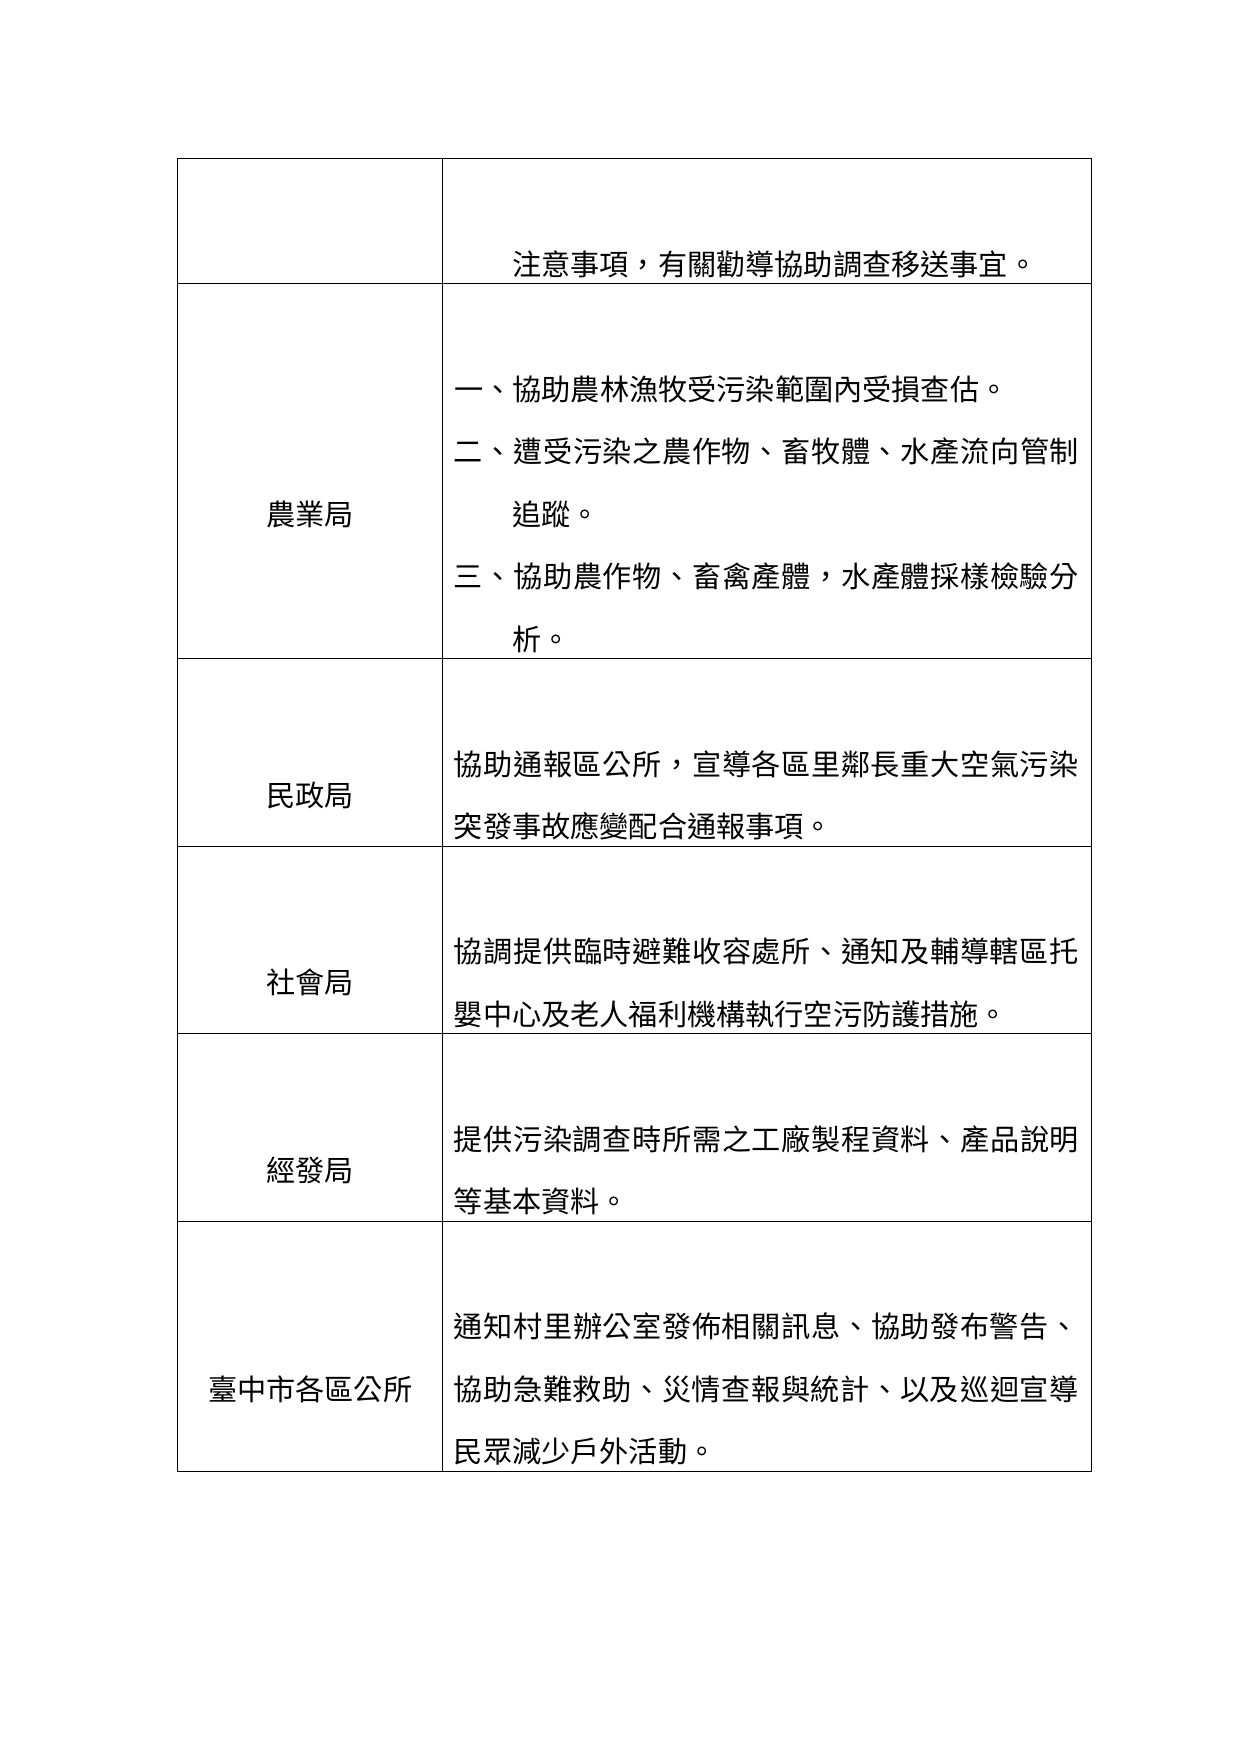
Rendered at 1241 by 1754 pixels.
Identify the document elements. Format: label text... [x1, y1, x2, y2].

table_cell 協助通報區公所，宣導各區里鄰長重大空氣污染突發事故應變配合通報事項。 [443, 659, 1091, 846]
table_cell 農業局 [178, 284, 442, 658]
table_cell 注意事項，有關勸導協助調查移送事宜。 [443, 159, 1091, 283]
table_cell 協調提供臨時避難收容處所、通知及輔導轄區托嬰中心及老人福利機構執行空污防護措施。 [443, 847, 1091, 1033]
table_cell 社會局 [178, 847, 442, 1033]
table_cell [178, 159, 442, 283]
table_cell 一、協助農林漁牧受污染範圍內受損查估。 二、遭受污染之農作物、畜牧體、水產流向管制追蹤。 三、協助農作物、畜禽產體，水產體採樣檢驗分析。 [443, 284, 1091, 658]
table_cell 通知村里辦公室發佈相關訊息、協助發布警告、協助急難救助、災情查報與統計、以及巡迴宣導民眾減少戶外活動。 [443, 1222, 1091, 1471]
table_cell 經發局 [178, 1034, 442, 1221]
table_cell 臺中市各區公所 [178, 1222, 442, 1471]
table_cell 提供污染調查時所需之工廠製程資料、產品說明等基本資料。 [443, 1034, 1091, 1221]
table_cell 民政局 [178, 659, 442, 846]
